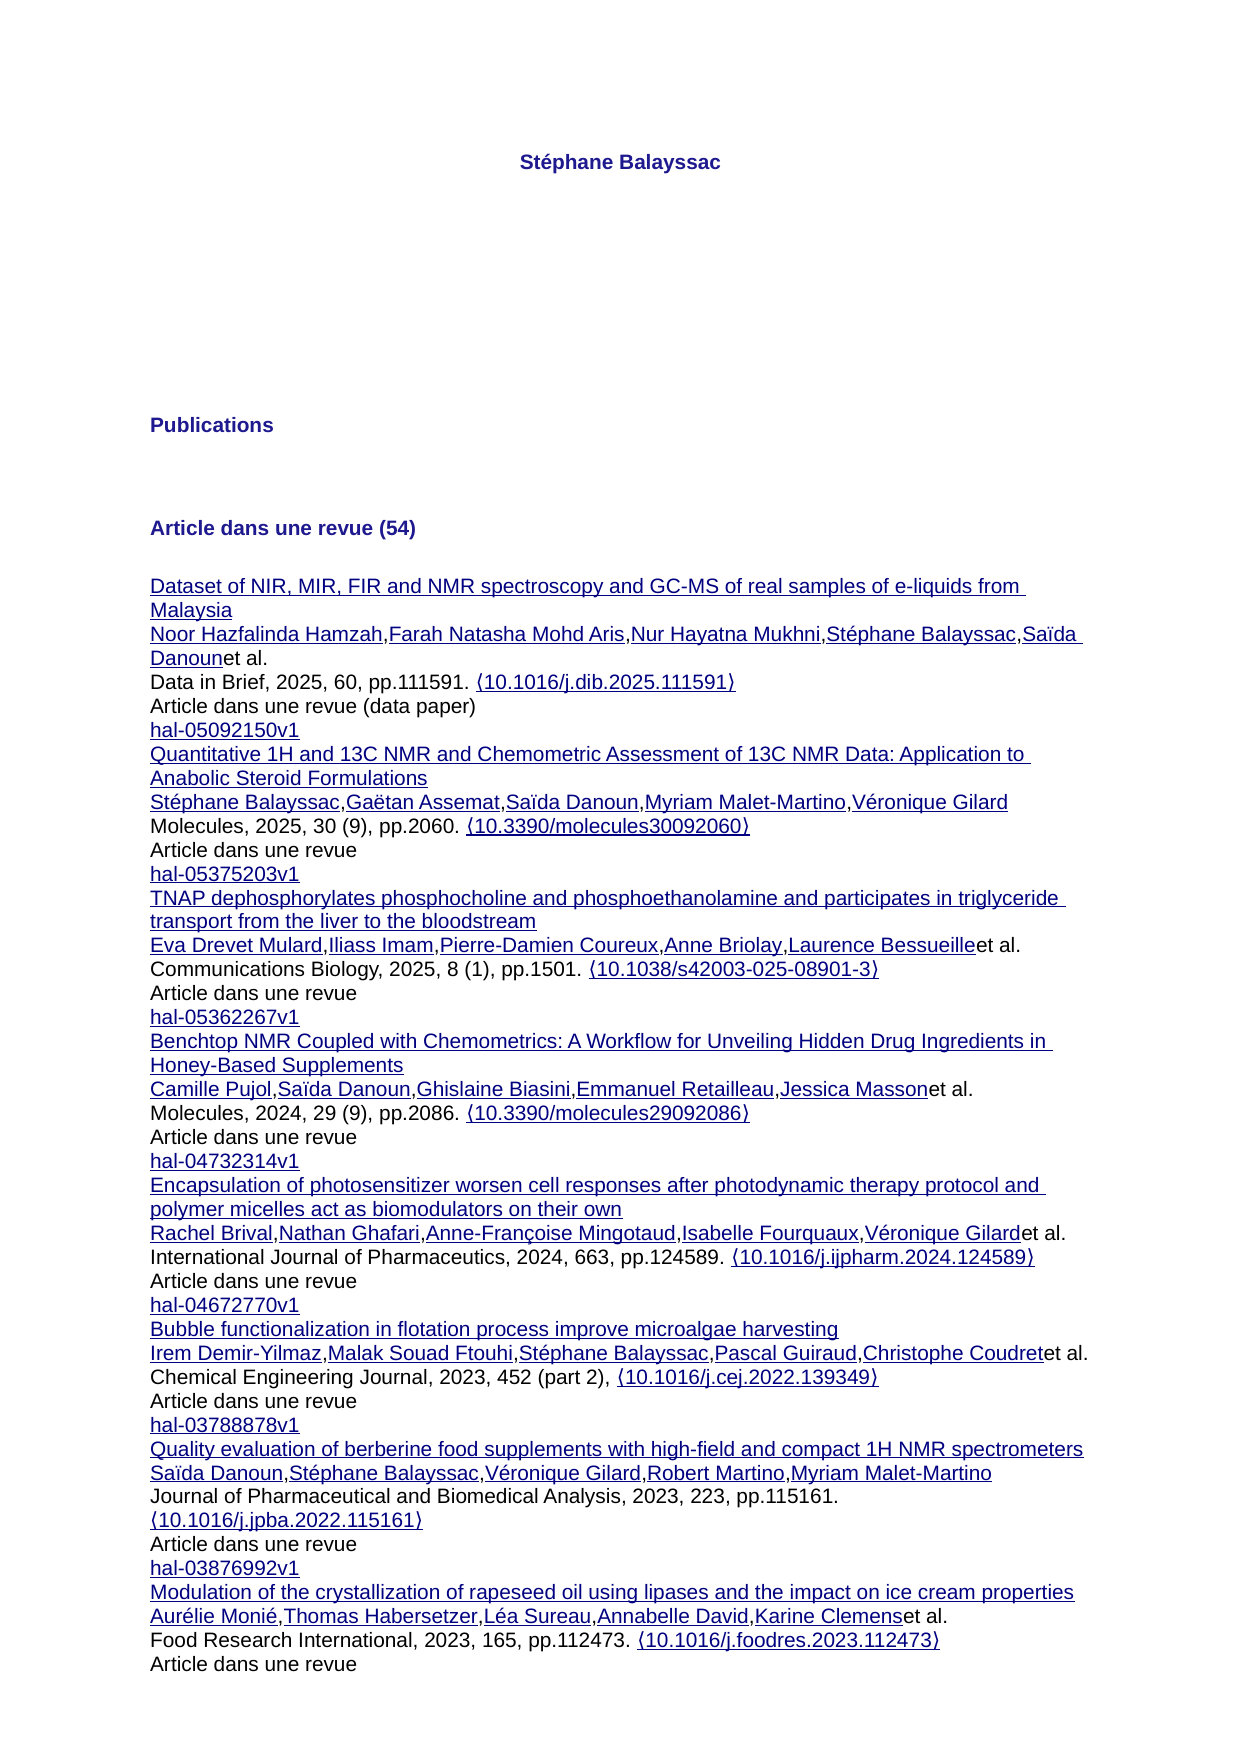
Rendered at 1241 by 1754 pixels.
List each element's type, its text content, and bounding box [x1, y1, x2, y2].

subtitle Article dans une revue (54) [150, 516, 1090, 539]
table_cell Benchtop NMR Coupled with Chemometrics: A Workflow for Unveiling Hidden Drug Ingredients in Honey-Based Supplements Camille Pujol,Saïda Danoun,Ghislaine Biasini,Emmanuel Retailleau,Jessica Massonet al. Molecules, 2024, 29 (9), pp.2086. ⟨10.3390/molecules29092086⟩ Article dans une revue hal-04732314v1 [150, 1029, 1090, 1173]
table_cell Modulation of the crystallization of rapeseed oil using lipases and the impact on ice cream properties Aurélie Monié,Thomas Habersetzer,Léa Sureau,Annabelle David,Karine Clemenset al. Food Research International, 2023, 165, pp.112473. ⟨10.1016/j.foodres.2023.112473⟩ Article dans une revue [150, 1580, 1090, 1676]
table_cell Encapsulation of photosensitizer worsen cell responses after photodynamic therapy protocol and polymer micelles act as biomodulators on their own Rachel Brival,Nathan Ghafari,Anne-Françoise Mingotaud,Isabelle Fourquaux,Véronique Gilardet al. International Journal of Pharmaceutics, 2024, 663, pp.124589. ⟨10.1016/j.ijpharm.2024.124589⟩ Article dans une revue hal-04672770v1 [150, 1173, 1090, 1317]
table_header Dataset of NIR, MIR, FIR and NMR spectroscopy and GC-MS of real samples of e-liquids from Malaysia Noor Hazfalinda Hamzah,Farah Natasha Mohd Aris,Nur Hayatna Mukhni,Stéphane Balayssac,Saïda Danounet al. Data in Brief, 2025, 60, pp.111591. ⟨10.1016/j.dib.2025.111591⟩ Article dans une revue (data paper) hal-05092150v1 [150, 574, 1090, 742]
subtitle Stéphane Balayssac [150, 150, 1090, 174]
table_cell Quantitative 1H and 13C NMR and Chemometric Assessment of 13C NMR Data: Application to Anabolic Steroid Formulations Stéphane Balayssac,Gaëtan Assemat,Saïda Danoun,Myriam Malet-Martino,Véronique Gilard Molecules, 2025, 30 (9), pp.2060. ⟨10.3390/molecules30092060⟩ Article dans une revue hal-05375203v1 [150, 742, 1090, 885]
table_cell TNAP dephosphorylates phosphocholine and phosphoethanolamine and participates in triglyceride transport from the liver to the bloodstream Eva Drevet Mulard,Iliass Imam,Pierre-Damien Coureux,Anne Briolay,Laurence Bessueilleet al. Communications Biology, 2025, 8 (1), pp.1501. ⟨10.1038/s42003-025-08901-3⟩ Article dans une revue hal-05362267v1 [150, 885, 1090, 1029]
table_cell Quality evaluation of berberine food supplements with high-field and compact 1H NMR spectrometers Saïda Danoun,Stéphane Balayssac,Véronique Gilard,Robert Martino,Myriam Malet-Martino Journal of Pharmaceutical and Biomedical Analysis, 2023, 223, pp.115161. ⟨10.1016/j.jpba.2022.115161⟩ Article dans une revue hal-03876992v1 [150, 1436, 1090, 1580]
table_cell Bubble functionalization in flotation process improve microalgae harvesting Irem Demir-Yilmaz,Malak Souad Ftouhi,Stéphane Balayssac,Pascal Guiraud,Christophe Coudretet al. Chemical Engineering Journal, 2023, 452 (part 2), ⟨10.1016/j.cej.2022.139349⟩ Article dans une revue hal-03788878v1 [150, 1317, 1090, 1436]
subtitle Publications [150, 412, 1090, 436]
